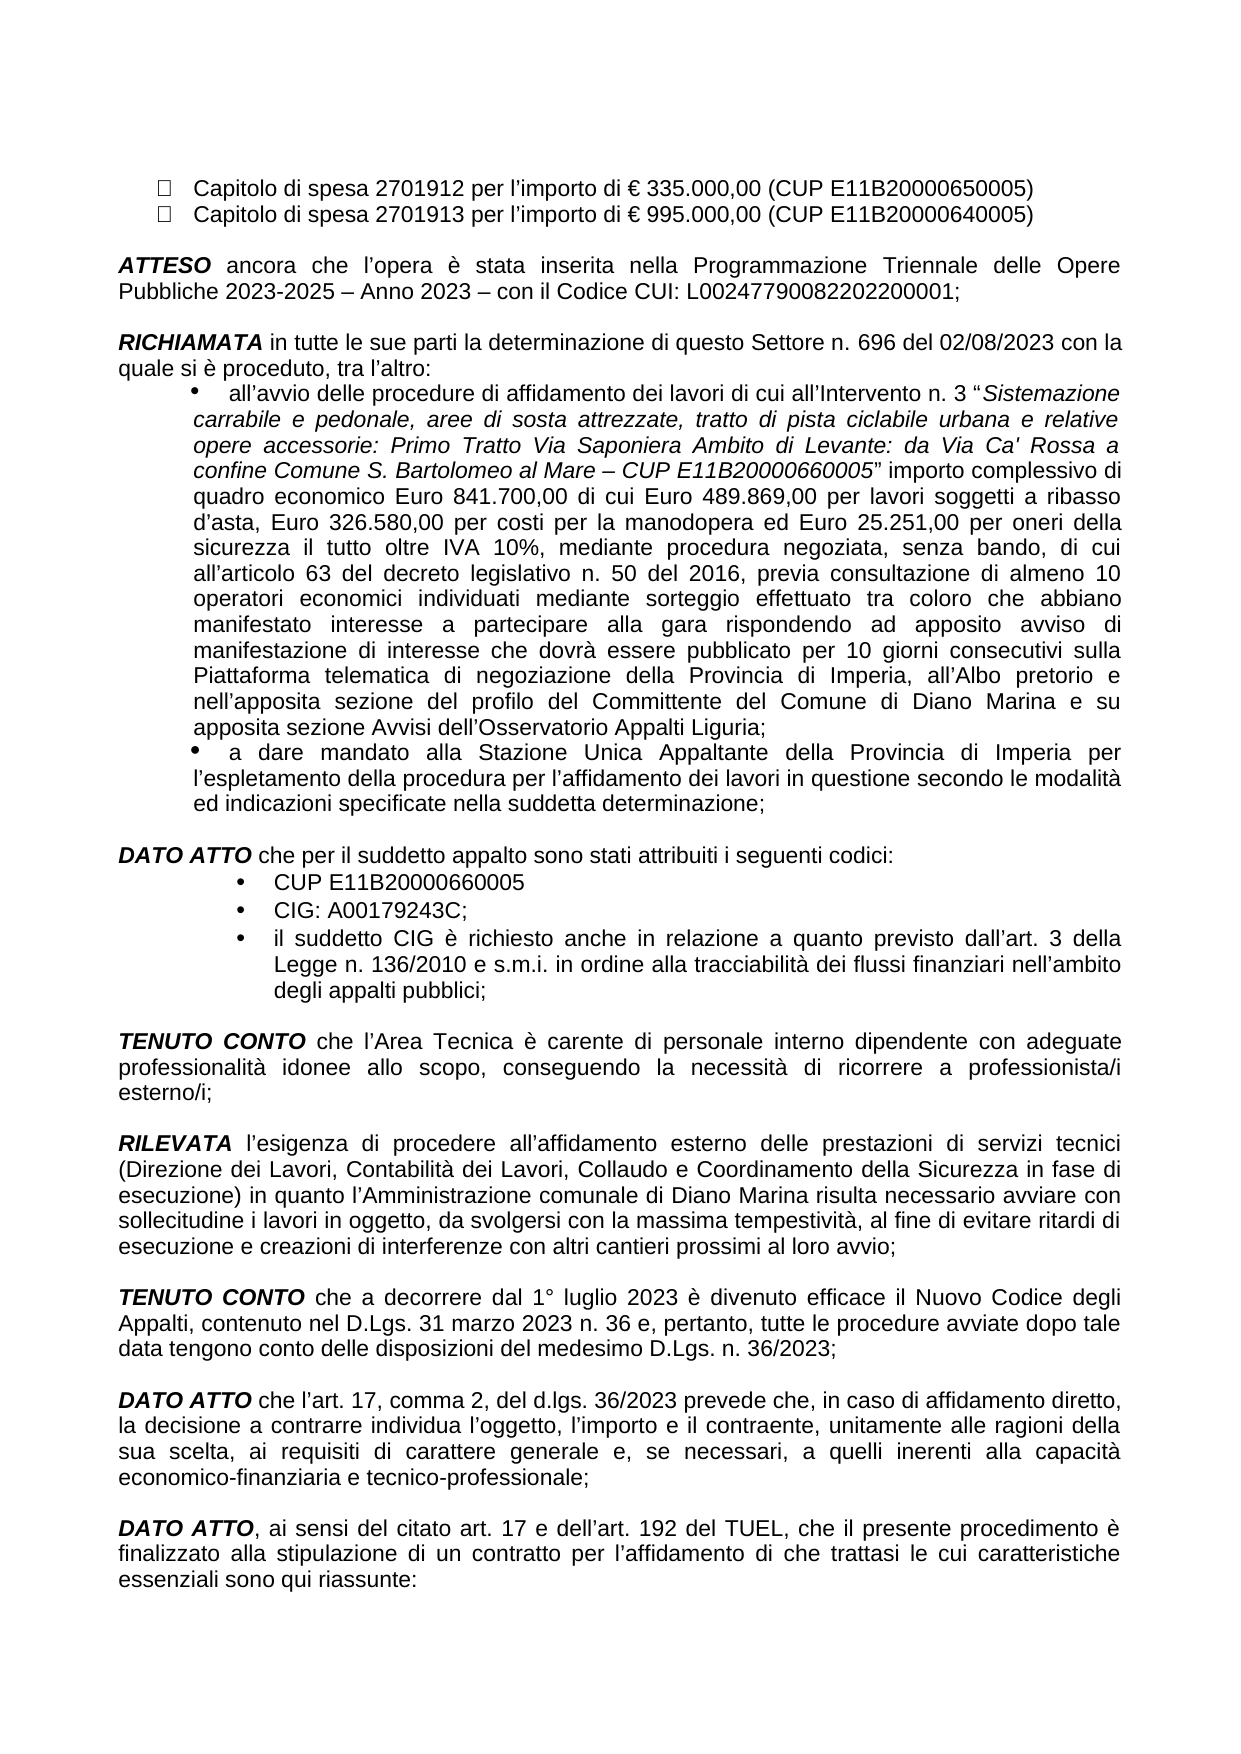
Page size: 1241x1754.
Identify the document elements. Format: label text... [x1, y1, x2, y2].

text DATO ATTO, ai sensi del citato art. 17 e dell’art. 192 del TUEL, che il presente procedimento è finalizzato alla stipulazione di un contratto per l’affidamento di che trattasi le cui caratteristiche essenziali sono qui riassunte: [118, 1515, 1122, 1592]
list il suddetto CIG è richiesto anche in relazione a quanto previsto dall’art. 3 della Legge n. 136/2010 e s.m.i. in ordine alla tracciabilità dei flussi finanziari nell’ambito degli appalti pubblici; [236, 924, 1122, 1003]
list all’avvio delle procedure di affidamento dei lavori di cui all’Intervento n. 3 “Sistemazione carrabile e pedonale, aree di sosta attrezzate, tratto di pista ciclabile urbana e relative opere accessorie: Primo Tratto Via Saponiera Ambito di Levante: da Via Ca' Rossa a confine Comune S. Bartolomeo al Mare – CUP E11B20000660005” importo complessivo di quadro economico Euro 841.700,00 di cui Euro 489.869,00 per lavori soggetti a ribasso d’asta, Euro 326.580,00 per costi per la manodopera ed Euro 25.251,00 per oneri della sicurezza il tutto oltre IVA 10%, mediante procedura negoziata, senza bando, di cui all’articolo 63 del decreto legislativo n. 50 del 2016, previa consultazione di almeno 10 operatori economici individuati mediante sorteggio effettuato tra coloro che abbiano manifestato interesse a partecipare alla gara rispondendo ad apposito avviso di manifestazione di interesse che dovrà essere pubblicato per 10 giorni consecutivi sulla Piattaforma telematica di negoziazione della Provincia di Imperia, all’Albo pretorio e nell’apposita sezione del profilo del Committente del Comune di Diano Marina e su apposita sezione Avvisi dell’Osservatorio Appalti Liguria; [156, 381, 1122, 740]
list CUP E11B20000660005 [236, 868, 1122, 896]
list a dare mandato alla Stazione Unica Appaltante della Provincia di Imperia per l’espletamento della procedura per l’affidamento dei lavori in questione secondo le modalità ed indicazioni specificate nella suddetta determinazione; [156, 740, 1122, 817]
text TENUTO CONTO che a decorrere dal 1° luglio 2023 è divenuto efficace il Nuovo Codice degli Appalti, contenuto nel D.Lgs. 31 marzo 2023 n. 36 e, pertanto, tutte le procedure avviate dopo tale data tengono conto delle disposizioni del medesimo D.Lgs. n. 36/2023; [118, 1285, 1122, 1362]
list CIG: A00179243C; [236, 896, 1122, 924]
text RILEVATA l’esigenza di procedere all’affidamento esterno delle prestazioni di servizi tecnici (Direzione dei Lavori, Contabilità dei Lavori, Collaudo e Coordinamento della Sicurezza in fase di esecuzione) in quanto l’Amministrazione comunale di Diano Marina risulta necessario avviare con sollecitudine i lavori in oggetto, da svolgersi con la massima tempestività, al fine di evitare ritardi di esecuzione e creazioni di interferenze con altri cantieri prossimi al loro avvio; [118, 1131, 1122, 1259]
list Capitolo di spesa 2701913 per l’importo di € 995.000,00 (CUP E11B20000640005) [156, 202, 1122, 227]
text ATTESO ancora che l’opera è stata inserita nella Programmazione Triennale delle Opere Pubbliche 2023-2025 – Anno 2023 – con il Codice CUI: L00247790082202200001; [118, 253, 1122, 304]
text RICHIAMATA in tutte le sue parti la determinazione di questo Settore n. 696 del 02/08/2023 con la quale si è proceduto, tra l’altro: [118, 330, 1122, 381]
text DATO ATTO che per il suddetto appalto sono stati attribuiti i seguenti codici: [118, 842, 1122, 868]
text TENUTO CONTO che l’Area Tecnica è carente di personale interno dipendente con adeguate professionalità idonee allo scopo, conseguendo la necessità di ricorrere a professionista/i esterno/i; [118, 1028, 1122, 1105]
text DATO ATTO che l’art. 17, comma 2, del d.lgs. 36/2023 prevede che, in caso di affidamento diretto, la decisione a contrarre individua l’oggetto, l’importo e il contraente, unitamente alle ragioni della sua scelta, ai requisiti di carattere generale e, se necessari, a quelli inerenti alla capacità economico-finanziaria e tecnico-professionale; [118, 1387, 1122, 1490]
list Capitolo di spesa 2701912 per l’importo di € 335.000,00 (CUP E11B20000650005) [156, 176, 1122, 202]
